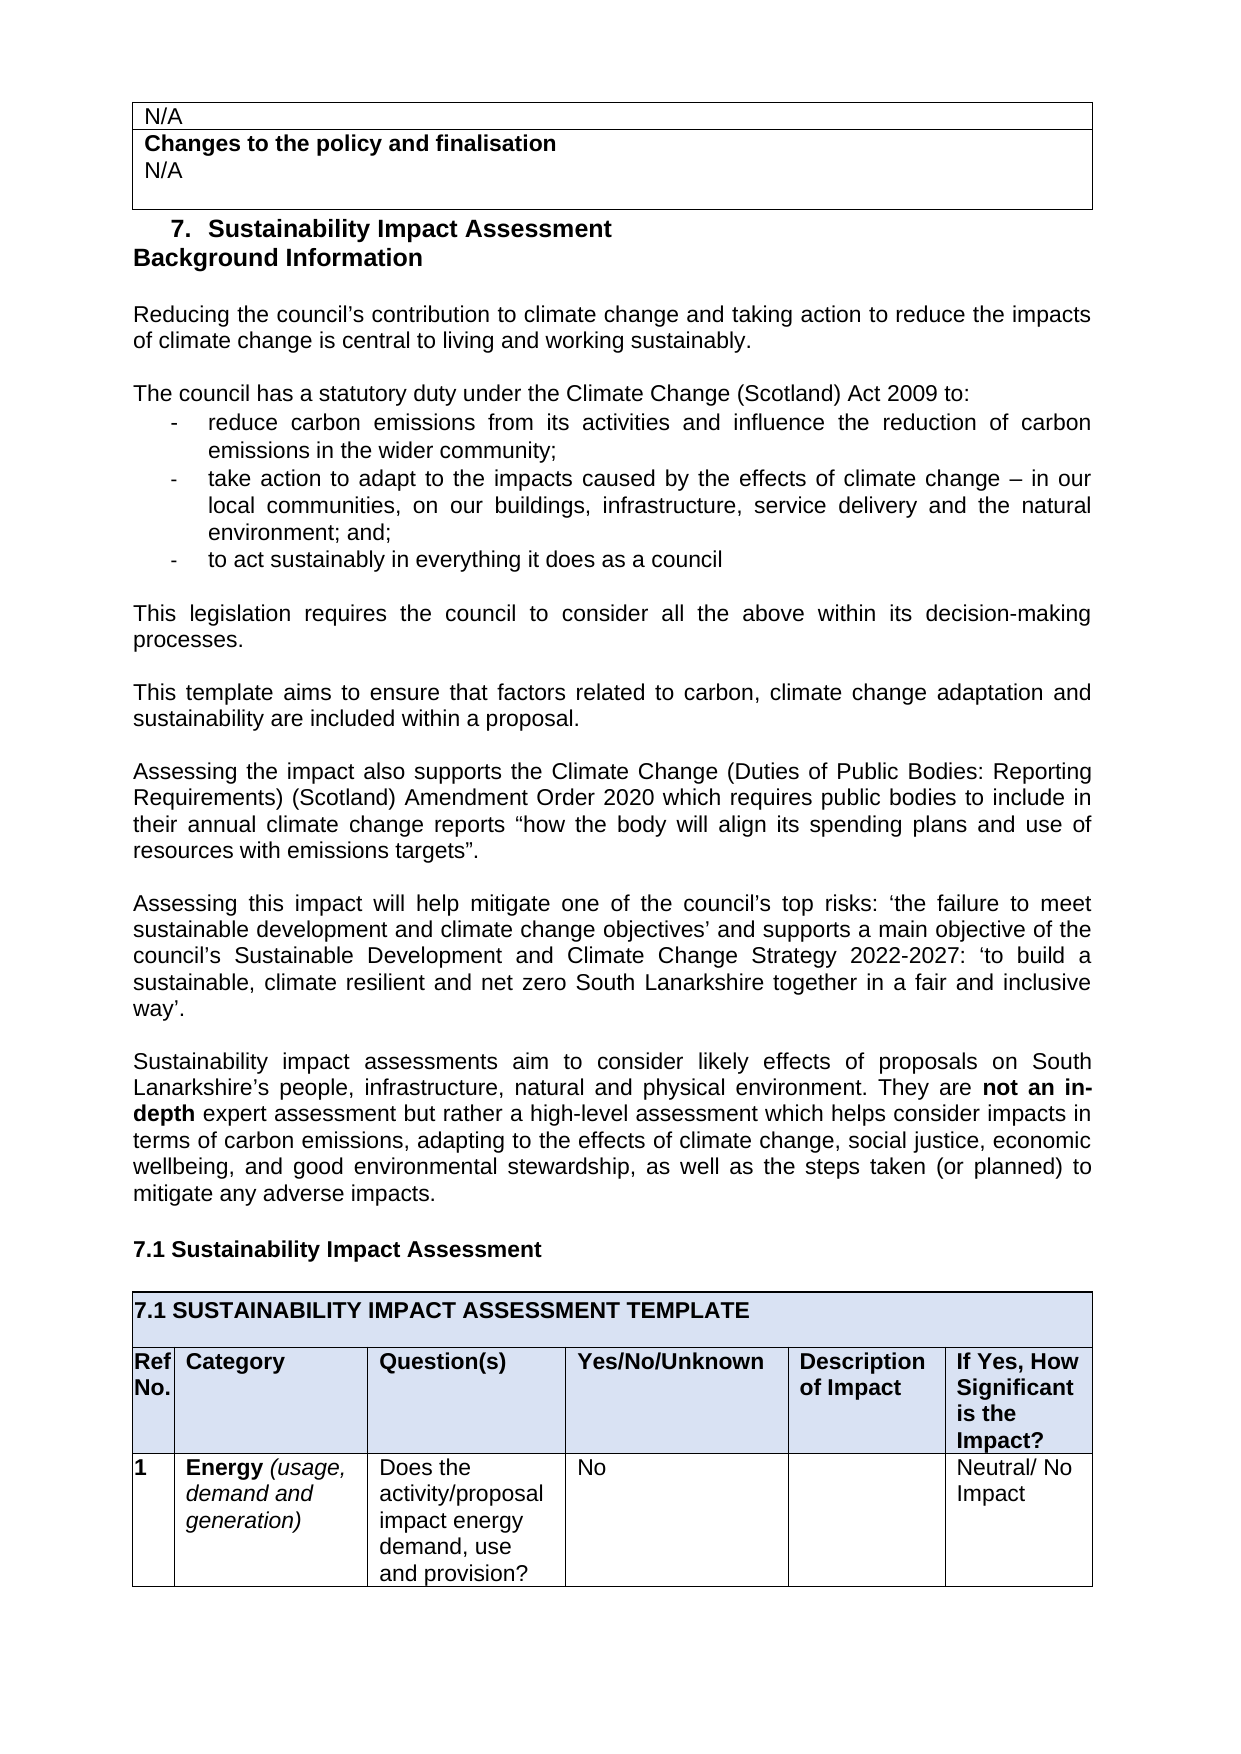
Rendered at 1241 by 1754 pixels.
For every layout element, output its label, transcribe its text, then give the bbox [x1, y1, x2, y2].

table_cell Changes to the policy and finalisation N/A [133, 130, 1092, 209]
text Assessing this impact will help mitigate one of the council’s top risks: ‘the failure to meet sustainable development and climate change objectives’ and supports a main objective of the council’s Sustainable Development and Climate Change Strategy 2022-2027: ‘to build a sustainable, climate resilient and net zero South Lanarkshire together in a fair and inclusive way’. [133, 889, 1093, 1021]
table_cell Question(s) [368, 1348, 565, 1453]
subtitle Sustainability Impact Assessment [170, 214, 1093, 243]
text Reducing the council’s contribution to climate change and taking action to reduce the impacts of climate change is central to living and working sustainably. [133, 301, 1093, 353]
table_cell No [566, 1454, 788, 1586]
table_cell [789, 1454, 945, 1586]
table_cell Yes/No/Unknown [566, 1348, 788, 1453]
table_cell Ref No. [133, 1348, 174, 1453]
list take action to adapt to the impacts caused by the effects of climate change – in our local communities, on our buildings, infrastructure, service delivery and the natural environment; and; [170, 464, 1093, 545]
table_cell Description of Impact [789, 1348, 945, 1453]
text Background Information [133, 243, 1093, 272]
table_header 7.1 SUSTAINABILITY IMPACT ASSESSMENT TEMPLATE [133, 1293, 1092, 1347]
table_cell N/A [133, 103, 1092, 129]
table_cell Does the activity/proposal impact energy demand, use and provision? [368, 1454, 565, 1586]
subtitle 7.1 Sustainability Impact Assessment [133, 1236, 1093, 1263]
text This template aims to ensure that factors related to carbon, climate change adaptation and sustainability are included within a proposal. [133, 679, 1093, 731]
table_cell If Yes, How Significant is the Impact? [946, 1348, 1092, 1453]
table_cell Category [175, 1348, 367, 1453]
text Assessing the impact also supports the Climate Change (Duties of Public Bodies: Reporting Requirements) (Scotland) Amendment Order 2020 which requires public bodies to include in their annual climate change reports “how the body will align its spending plans and use of resources with emissions targets”. [133, 758, 1093, 863]
table_cell Neutral/ No Impact [946, 1454, 1092, 1586]
table_cell 1 [133, 1454, 174, 1586]
text Sustainability impact assessments aim to consider likely effects of proposals on South Lanarkshire’s people, infrastructure, natural and physical environment. They are not an in-depth expert assessment but rather a high-level assessment which helps consider impacts in terms of carbon emissions, adapting to the effects of climate change, social justice, economic wellbeing, and good environmental stewardship, as well as the steps taken (or planned) to mitigate any adverse impacts. [133, 1048, 1093, 1206]
table_cell Energy (usage, demand and generation) [175, 1454, 367, 1586]
list to act sustainably in everything it does as a council [170, 545, 1093, 573]
list reduce carbon emissions from its activities and influence the reduction of carbon emissions in the wider community; [170, 406, 1093, 464]
text This legislation requires the council to consider all the above within its decision-making processes. [133, 600, 1093, 652]
text The council has a statutory duty under the Climate Change (Scotland) Act 2009 to: [133, 380, 1093, 406]
